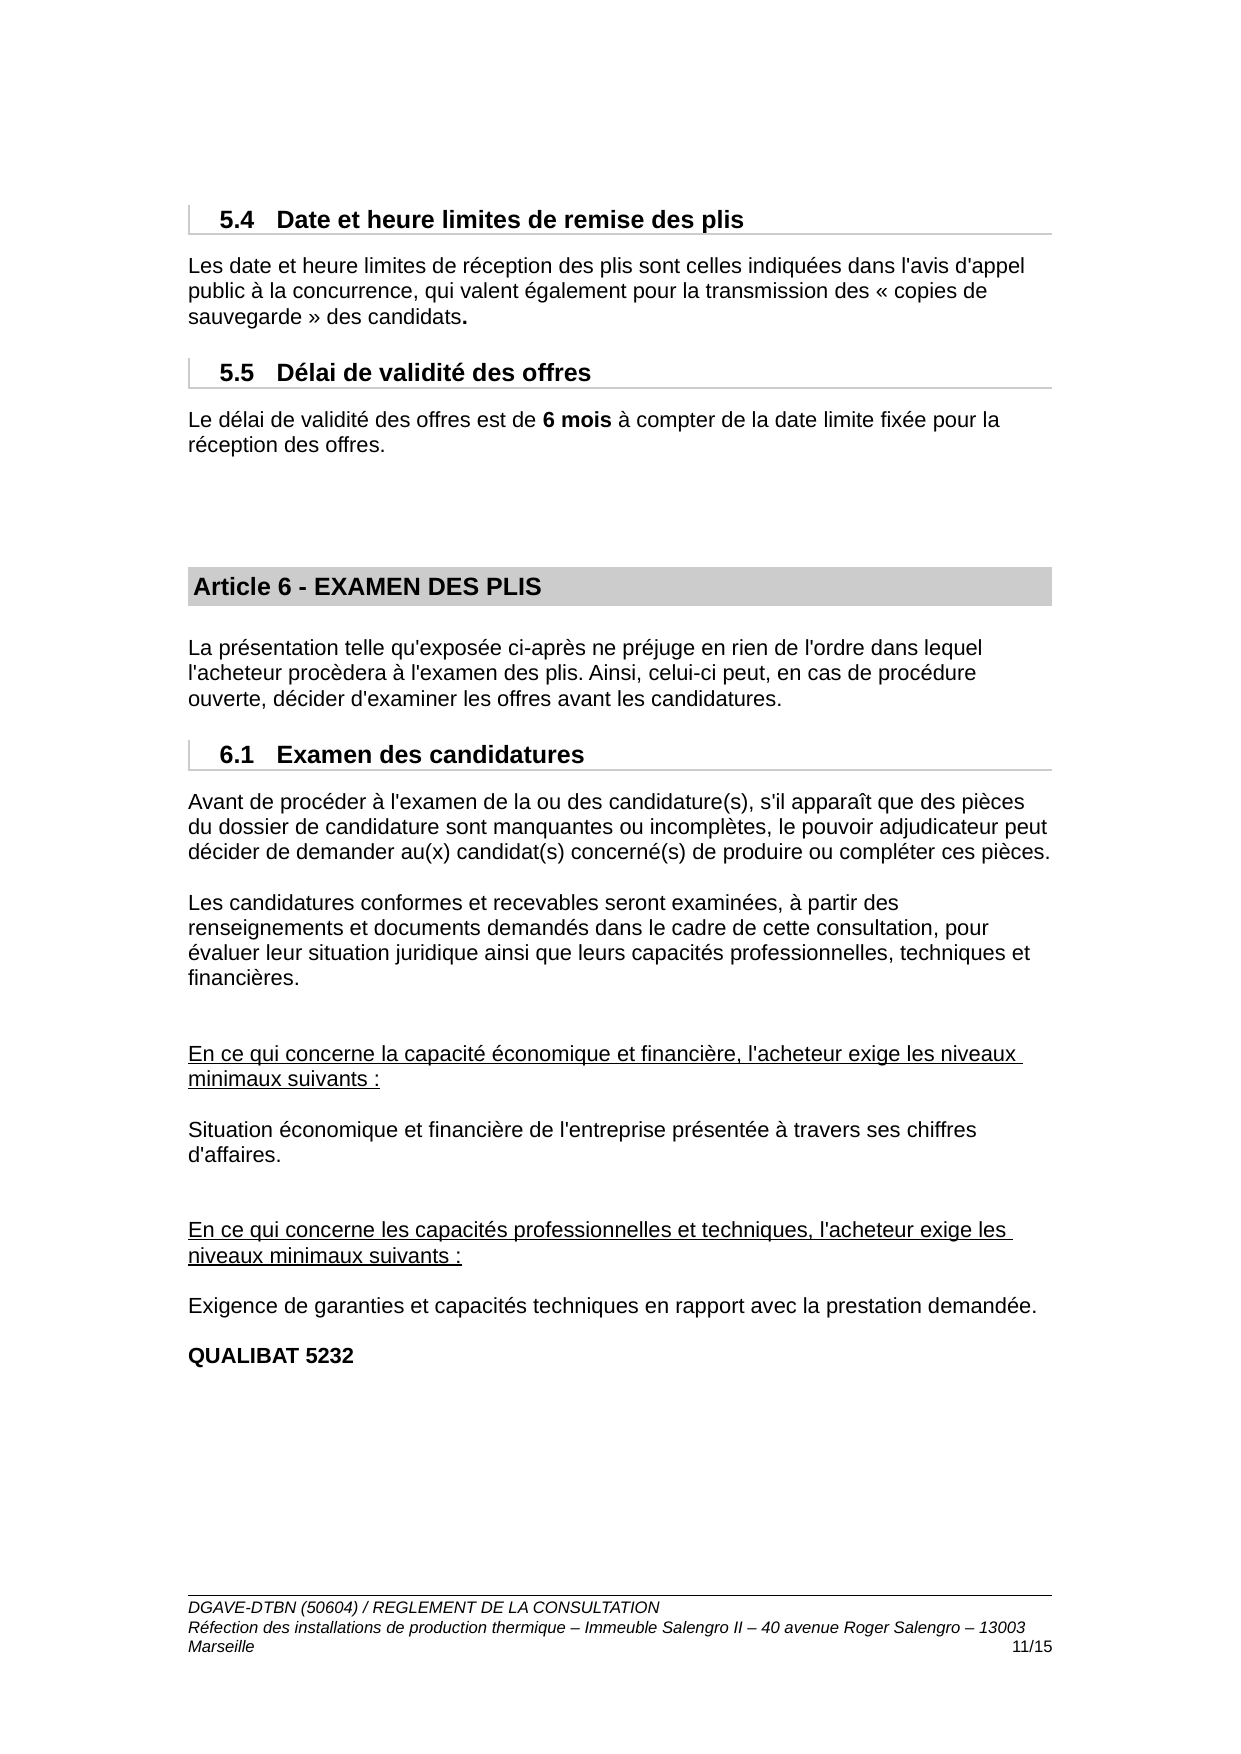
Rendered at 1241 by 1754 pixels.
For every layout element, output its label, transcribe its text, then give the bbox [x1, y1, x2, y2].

subtitle Délai de validité des offres [190, 358, 1052, 387]
text Situation économique et financière de l'entreprise présentée à travers ses chiffres d'affaires. [188, 1116, 1052, 1167]
text Les candidatures conformes et recevables seront examinées, à partir des renseignements et documents demandés dans le cadre de cette consultation, pour évaluer leur situation juridique ainsi que leurs capacités professionnelles, techniques et financières. [188, 889, 1052, 990]
subtitle Date et heure limites de remise des plis [188, 204, 1052, 233]
subtitle EXAMEN DES PLIS [190, 569, 1050, 603]
text Exigence de garanties et capacités techniques en rapport avec la prestation demandée. [188, 1293, 1052, 1318]
text QUALIBAT 5232 [188, 1343, 1052, 1368]
text Le délai de validité des offres est de 6 mois à compter de la date limite fixée pour la réception des offres. [188, 407, 1052, 457]
subtitle Examen des candidatures [190, 740, 1052, 769]
text Avant de procéder à l'examen de la ou des candidature(s), s'il apparaît que des pièces du dossier de candidature sont manquantes ou incomplètes, le pouvoir adjudicateur peut décider de demander au(x) candidat(s) concerné(s) de produire ou compléter ces pièces. [188, 789, 1052, 864]
text En ce qui concerne les capacités professionnelles et techniques, l'acheteur exige les niveaux minimaux suivants : [188, 1217, 1052, 1268]
text Les date et heure limites de réception des plis sont celles indiquées dans l'avis d'appel public à la concurrence, qui valent également pour la transmission des « copies de sauvegarde » des candidats. [188, 253, 1052, 329]
text La présentation telle qu'exposée ci-après ne préjuge en rien de l'ordre dans lequel l'acheteur procèdera à l'examen des plis. Ainsi, celui-ci peut, en cas de procédure ouverte, décider d'examiner les offres avant les candidatures. [188, 635, 1052, 711]
text En ce qui concerne la capacité économique et financière, l'acheteur exige les niveaux minimaux suivants : [188, 1041, 1052, 1091]
